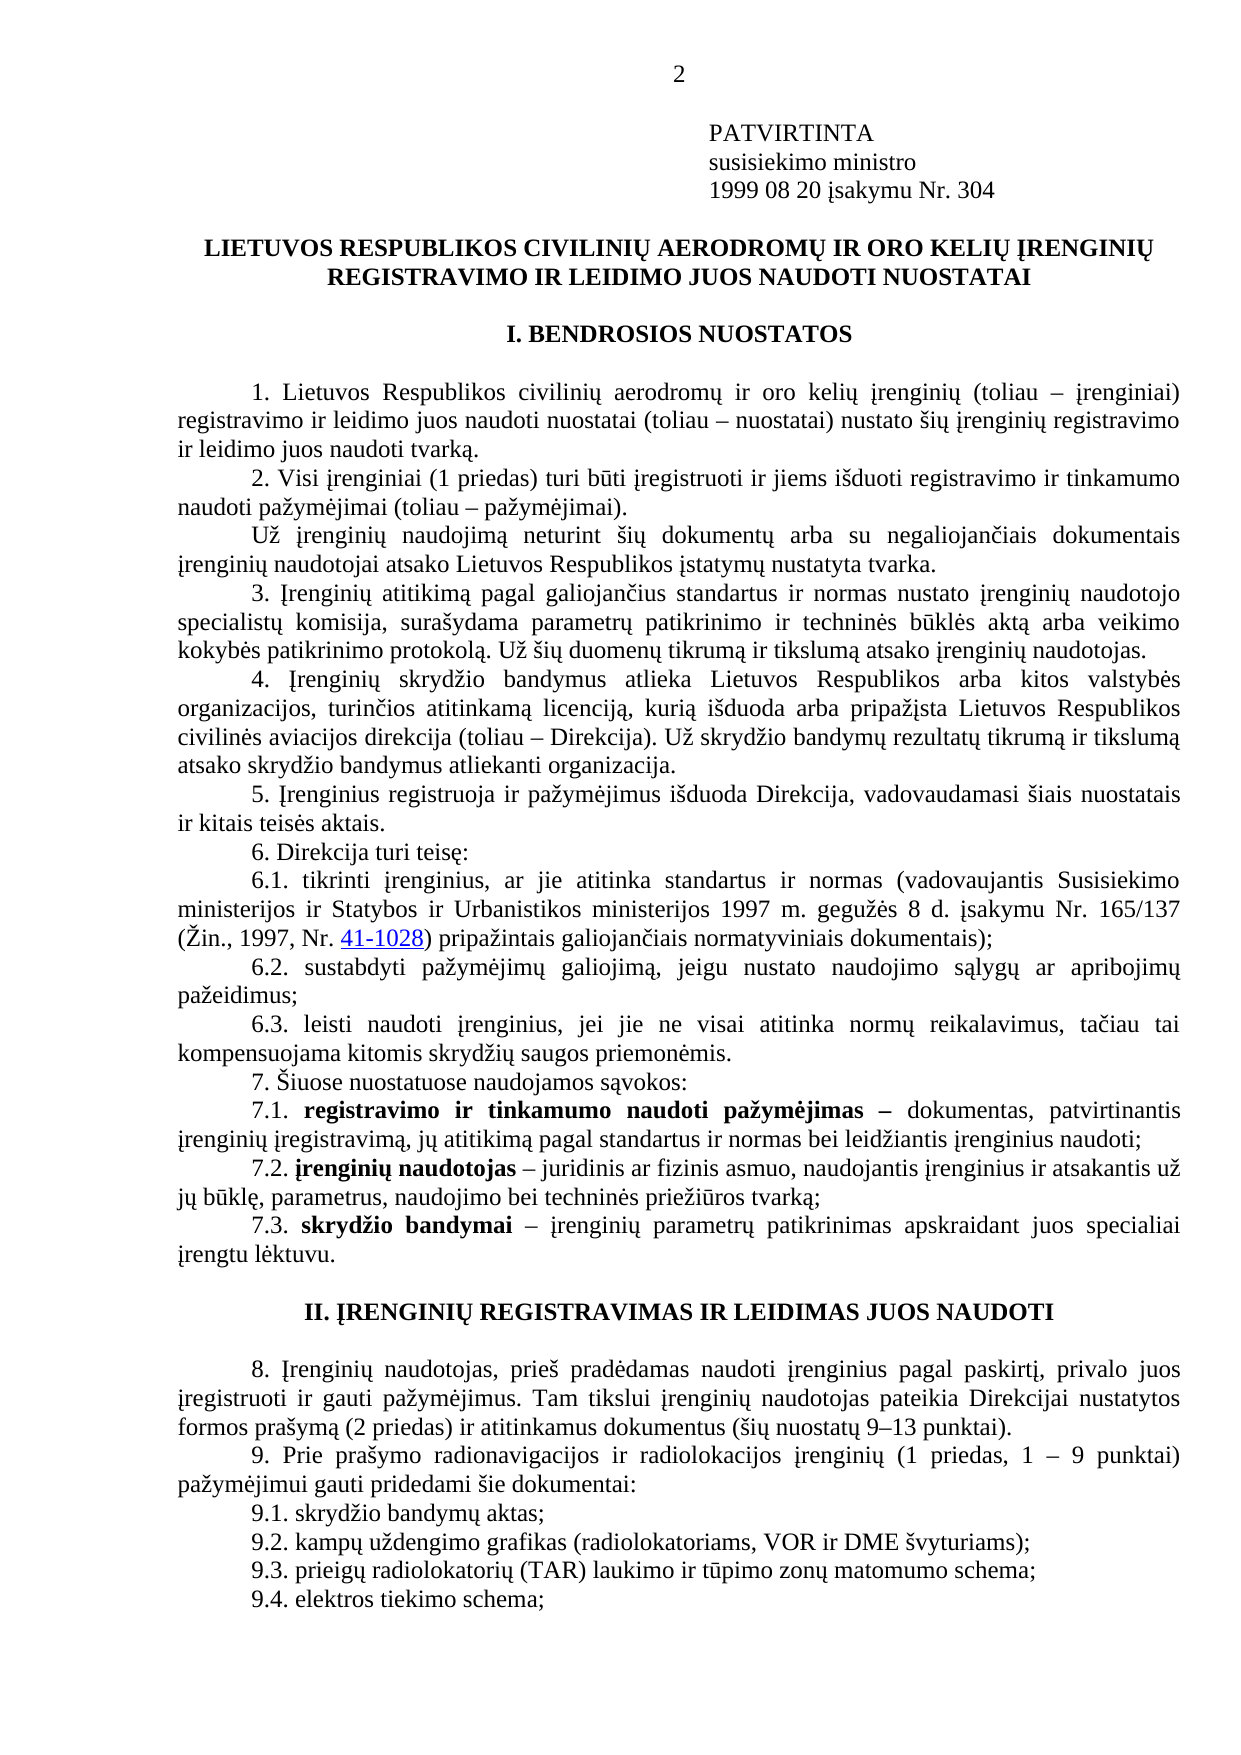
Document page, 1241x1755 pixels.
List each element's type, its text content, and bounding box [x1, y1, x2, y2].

text 4. Įrenginių skrydžio bandymus atlieka Lietuvos Respublikos arba kitos valstybės organizacijos, turinčios atitinkamą licenciją, kurią išduoda arba pripažįsta Lietuvos Respublikos civilinės aviacijos direkcija (toliau – Direkcija). Už skrydžio bandymų rezultatų tikrumą ir tikslumą atsako skrydžio bandymus atliekanti organizacija. [177, 664, 1181, 779]
text 9.2. kampų uždengimo grafikas (radiolokatoriams, VOR ir DME švyturiams); [177, 1527, 1181, 1556]
text 5. Įrenginius registruoja ir pažymėjimus išduoda Direkcija, vadovaudamasi šiais nuostatais ir kitais teisės aktais. [177, 779, 1181, 837]
text II. ĮRENGINIŲ REGISTRAVIMAS IR LEIDIMAS JUOS NAUDOTI [177, 1297, 1181, 1326]
text 7. Šiuose nuostatuose naudojamos sąvokos: [177, 1067, 1181, 1096]
text 8. Įrenginių naudotojas, prieš pradėdamas naudoti įrenginius pagal paskirtį, privalo juos įregistruoti ir gauti pažymėjimus. Tam tikslui įrenginių naudotojas pateikia Direkcijai nustatytos formos prašymą (2 priedas) ir atitinkamus dokumentus (šių nuostatų 9–13 punktai). [177, 1354, 1181, 1441]
text PATVIRTINTA [177, 118, 1181, 147]
text 1999 08 20 įsakymu Nr. 304 [177, 176, 1181, 204]
text 9. Prie prašymo radionavigacijos ir radiolokacijos įrenginių (1 priedas, 1 – 9 punktai) pažymėjimui gauti pridedami šie dokumentai: [177, 1441, 1181, 1498]
text 9.1. skrydžio bandymų aktas; [177, 1498, 1181, 1527]
text LIETUVOS RESPUBLIKOS CIVILINIŲ AERODROMŲ IR ORO KELIŲ ĮRENGINIŲ REGISTRAVIMO IR LEIDIMO JUOS NAUDOTI NUOSTATAI [177, 233, 1181, 291]
text 6. Direkcija turi teisę: [177, 837, 1181, 866]
text 7.1. registravimo ir tinkamumo naudoti pažymėjimas – dokumentas, patvirtinantis įrenginių įregistravimą, jų atitikimą pagal standartus ir normas bei leidžiantis įrenginius naudoti; [177, 1096, 1181, 1153]
text 6.1. tikrinti įrenginius, ar jie atitinka standartus ir normas (vadovaujantis Susisiekimo ministerijos ir Statybos ir Urbanistikos ministerijos 1997 m. gegužės 8 d. įsakymu Nr. 165/137 (Žin., 1997, Nr. 41-1028) pripažintais galiojančiais normatyviniais dokumentais); [177, 866, 1181, 952]
text 2. Visi įrenginiai (1 priedas) turi būti įregistruoti ir jiems išduoti registravimo ir tinkamumo naudoti pažymėjimai (toliau – pažymėjimai). [177, 463, 1181, 521]
text Už įrenginių naudojimą neturint šių dokumentų arba su negaliojančiais dokumentais įrenginių naudotojai atsako Lietuvos Respublikos įstatymų nustatyta tvarka. [177, 521, 1181, 578]
text 1. Lietuvos Respublikos civilinių aerodromų ir oro kelių įrenginių (toliau – įrenginiai) registravimo ir leidimo juos naudoti nuostatai (toliau – nuostatai) nustato šių įrenginių registravimo ir leidimo juos naudoti tvarką. [177, 377, 1181, 463]
text 7.2. įrenginių naudotojas – juridinis ar fizinis asmuo, naudojantis įrenginius ir atsakantis už jų būklę, parametrus, naudojimo bei techninės priežiūros tvarką; [177, 1153, 1181, 1211]
text 6.2. sustabdyti pažymėjimų galiojimą, jeigu nustato naudojimo sąlygų ar apribojimų pažeidimus; [177, 952, 1181, 1009]
text 3. Įrenginių atitikimą pagal galiojančius standartus ir normas nustato įrenginių naudotojo specialistų komisija, surašydama parametrų patikrinimo ir techninės būklės aktą arba veikimo kokybės patikrinimo protokolą. Už šių duomenų tikrumą ir tikslumą atsako įrenginių naudotojas. [177, 578, 1181, 664]
text I. BENDROSIOS NUOSTATOS [177, 319, 1181, 348]
text susisiekimo ministro [177, 147, 1181, 176]
text 9.4. elektros tiekimo schema; [177, 1584, 1181, 1613]
text 6.3. leisti naudoti įrenginius, jei jie ne visai atitinka normų reikalavimus, tačiau tai kompensuojama kitomis skrydžių saugos priemonėmis. [177, 1009, 1181, 1067]
text 7.3. skrydžio bandymai – įrenginių parametrų patikrinimas apskraidant juos specialiai įrengtu lėktuvu. [177, 1211, 1181, 1268]
text 9.3. prieigų radiolokatorių (TAR) laukimo ir tūpimo zonų matomumo schema; [177, 1556, 1181, 1584]
